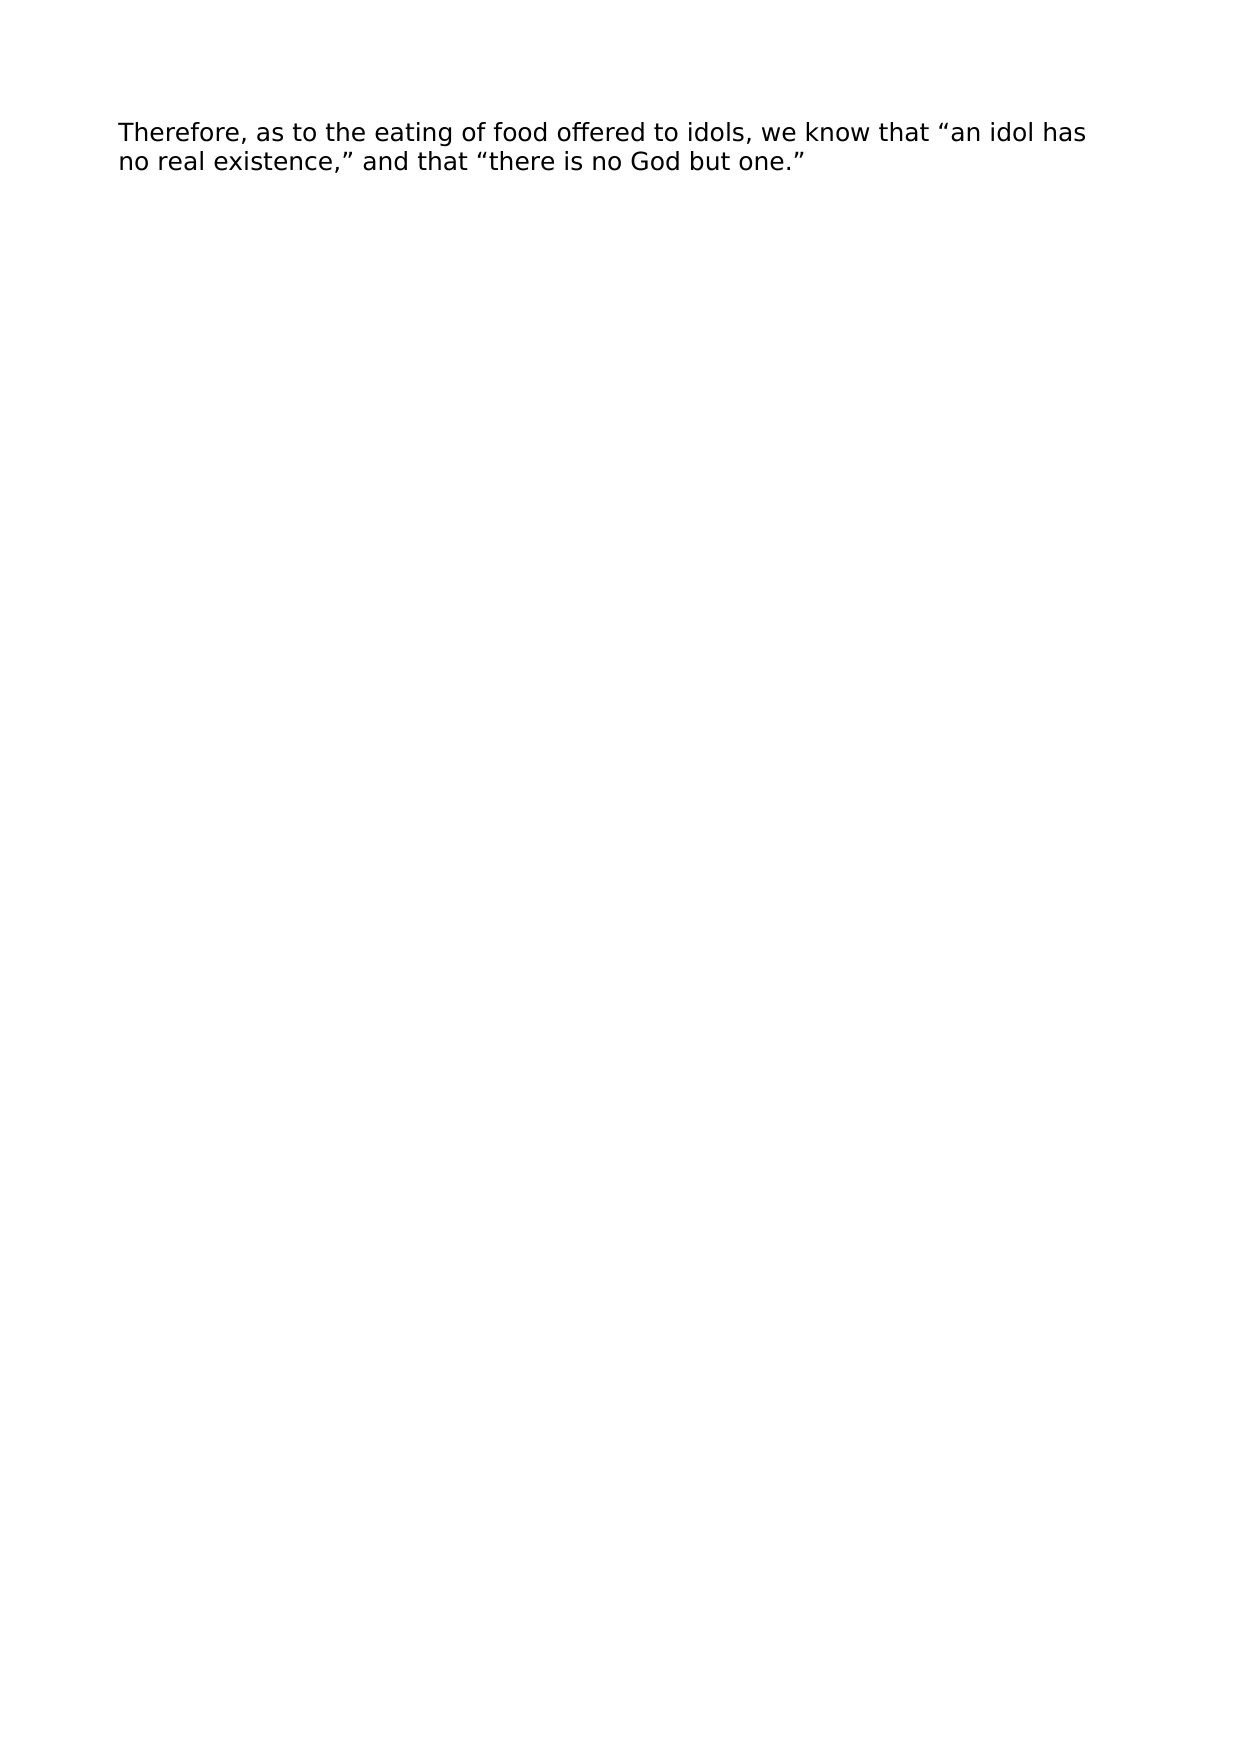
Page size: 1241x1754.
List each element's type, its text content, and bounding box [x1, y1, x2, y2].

text Therefore, as to the eating of food offered to idols, we know that “an idol has no real existence,” and that “there is no God but one.” [118, 118, 1122, 176]
